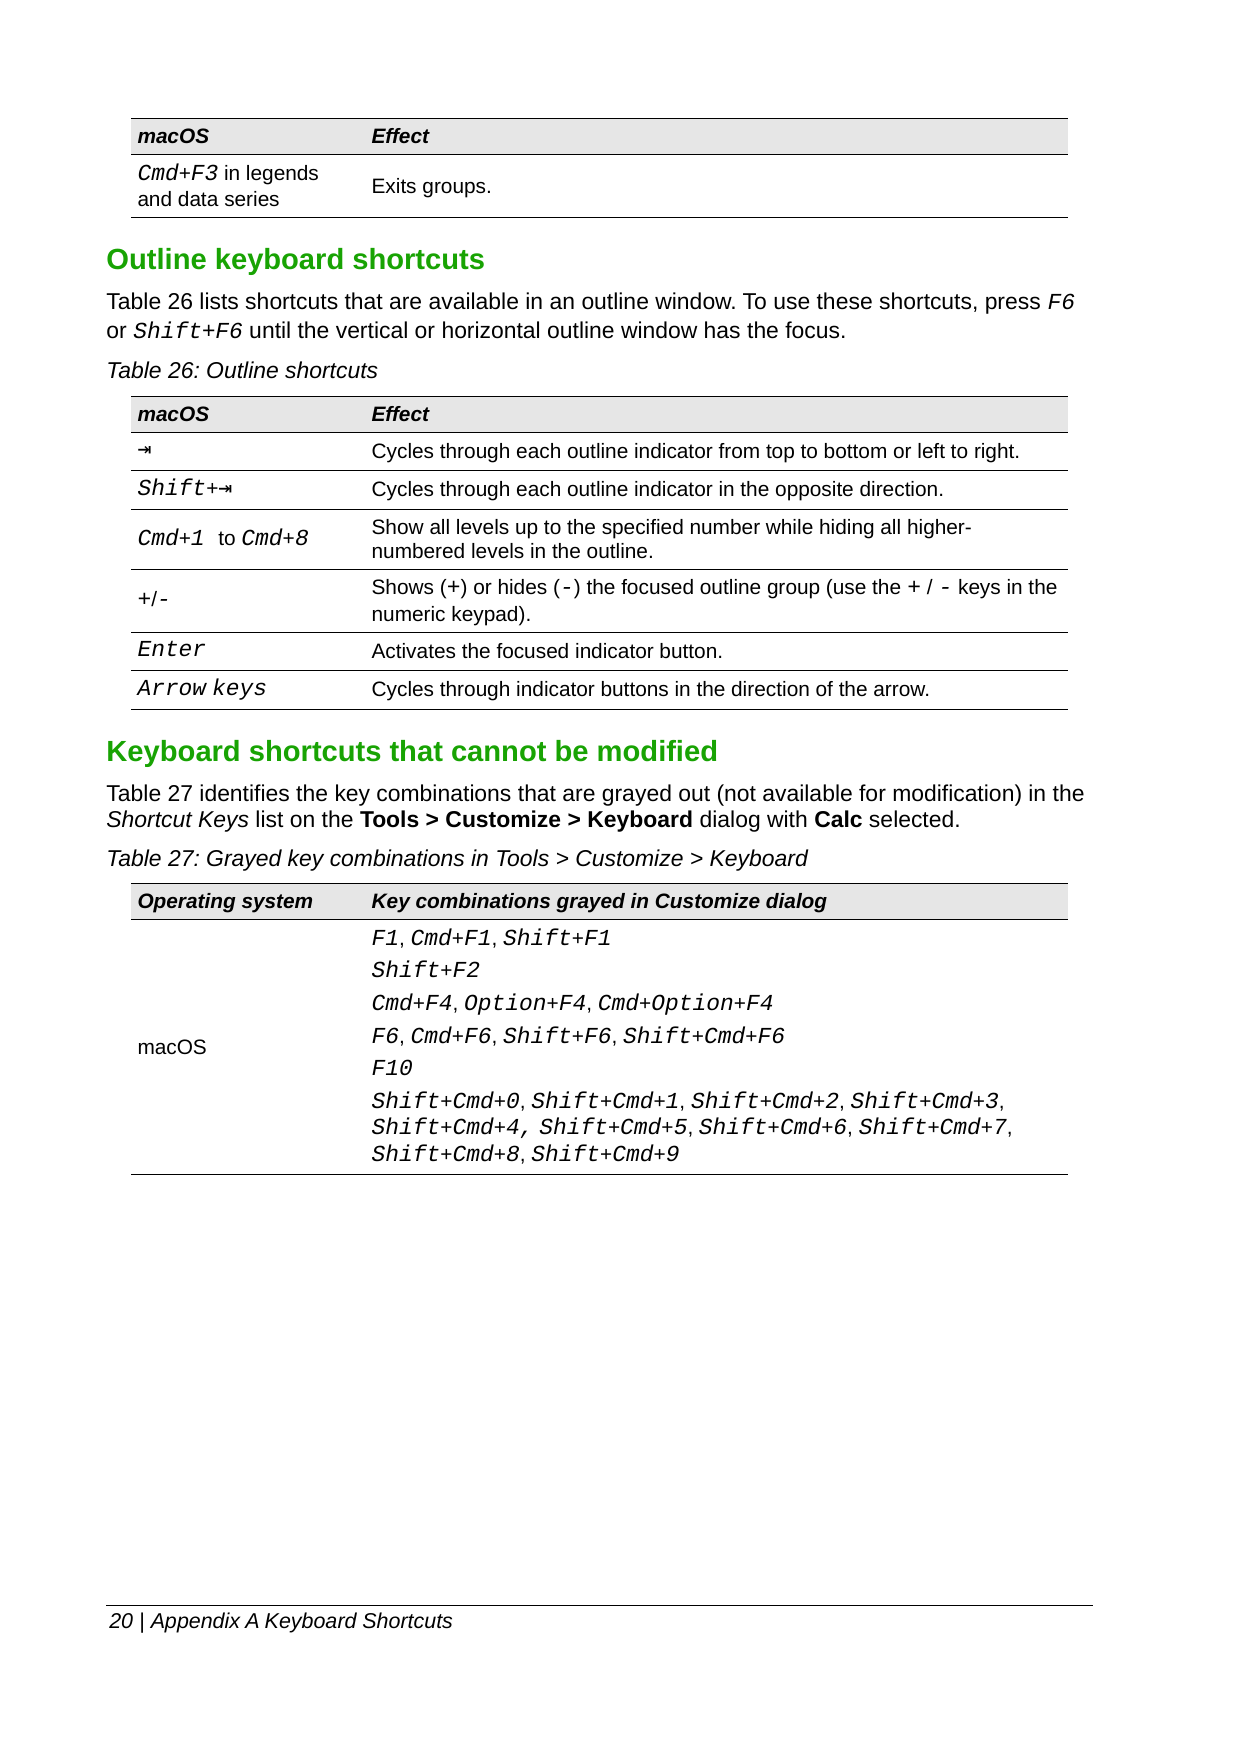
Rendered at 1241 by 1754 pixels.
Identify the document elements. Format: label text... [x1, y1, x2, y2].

table_cell Show all levels up to the specified number while hiding all higher-numbered levels in the outline. [365, 510, 1068, 569]
table_cell Enter [131, 633, 365, 670]
subtitle Keyboard shortcuts that cannot be modified [106, 734, 1093, 767]
table_cell macOS [131, 920, 365, 1174]
table_cell Activates the focused indicator button. [365, 633, 1068, 670]
table_header Operating system [131, 884, 365, 919]
table_cell Cycles through each outline indicator from top to bottom or left to right. [365, 433, 1068, 470]
text Table 27: Grayed key combinations in Tools > Customize > Keyboard [106, 845, 1093, 871]
table_header Effect [365, 119, 1068, 154]
text Table 26: Outline shortcuts [106, 357, 1093, 384]
table_cell ⇥ [131, 433, 365, 470]
table_cell F1, Cmd+F1, Shift+F1 Shift+F2 Cmd+F4, Option+F4, Cmd+Option+F4 F6, Cmd+F6, Shift+F6, Shift+Cmd+F6 F10 Shift+Cmd+0, Shift+Cmd+1, Shift+Cmd+2, Shift+Cmd+3, Shift+Cmd+4, Shift+Cmd+5, Shift+Cmd+6, Shift+Cmd+7, Shift+Cmd+8, Shift+Cmd+9 [365, 920, 1068, 1174]
table_cell +/- [131, 570, 365, 632]
subtitle Outline keyboard shortcuts [106, 242, 1093, 276]
table_cell Cmd+1 to Cmd+8 [131, 510, 365, 569]
table_cell Cycles through each outline indicator in the opposite direction. [365, 471, 1068, 509]
table_cell Exits groups. [365, 155, 1068, 217]
table_header Key combinations grayed in Customize dialog [365, 884, 1068, 919]
table_cell Cycles through indicator buttons in the direction of the arrow. [365, 671, 1068, 709]
table_header Effect [365, 397, 1068, 432]
table_cell Shift+⇥ [131, 471, 365, 509]
table_cell Arrow keys [131, 671, 365, 709]
table_header macOS [131, 397, 365, 432]
text Table 27 identifies the key combinations that are grayed out (not available for modification) in the Shortcut Keys list on the Tools > Customize > Keyboard dialog with Calc selected. [106, 780, 1093, 832]
table_header macOS [131, 119, 365, 154]
text Table 26 lists shortcuts that are available in an outline window. To use these shortcuts, press F6 or Shift+F6 until the vertical or horizontal outline window has the focus. [106, 288, 1093, 345]
table_cell Shows (+) or hides (-) the focused outline group (use the + / - keys in the numeric keypad). [365, 570, 1068, 632]
table_cell Cmd+F3 in legends and data series [131, 155, 365, 217]
